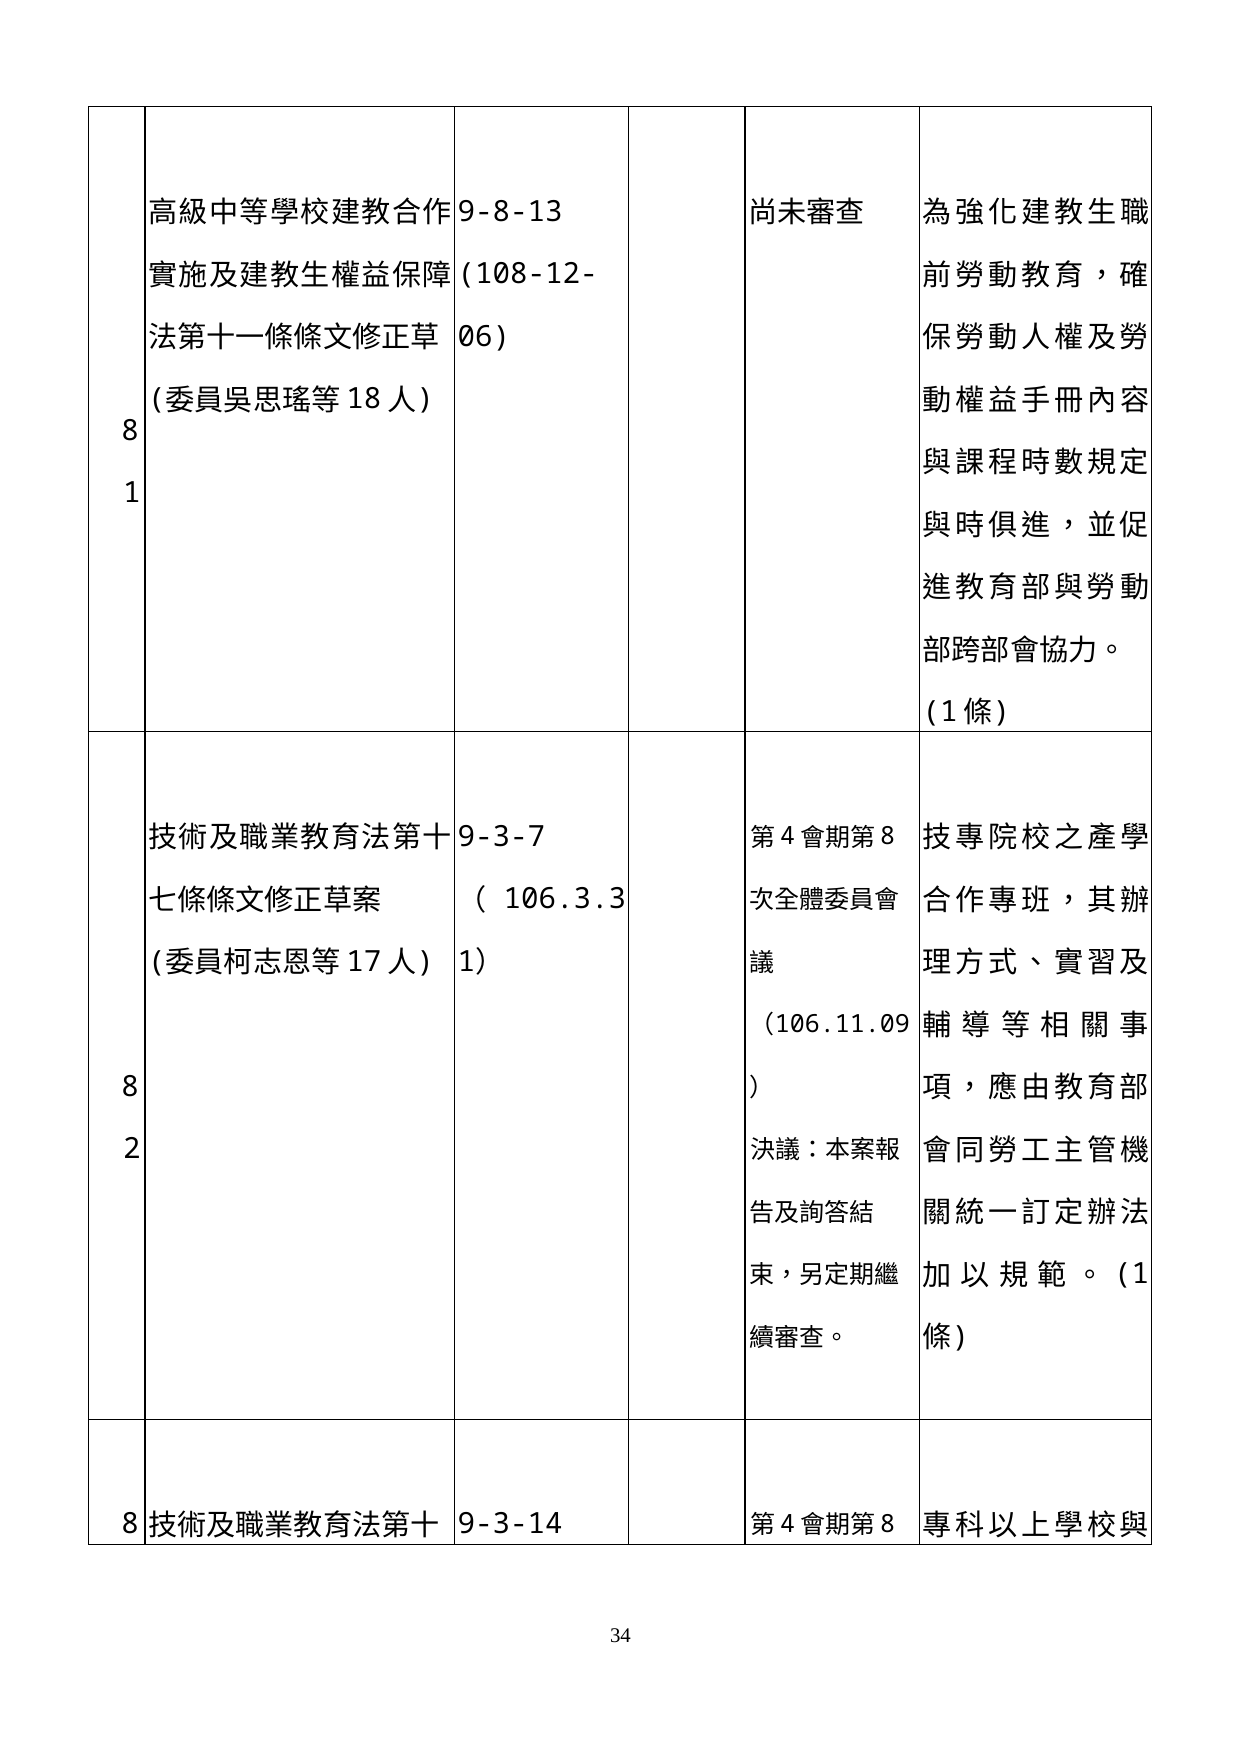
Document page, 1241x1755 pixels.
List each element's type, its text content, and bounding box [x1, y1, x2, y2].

table_cell 第4會期第8次全體委員會議（106.11.09） 決議：本案報告及詢答結束，另定期繼續審查。 [746, 732, 919, 1418]
table_cell 尚未審查 [746, 107, 919, 731]
table_cell 9-3-7 （106.3.31） [455, 732, 628, 1418]
table_cell [629, 107, 744, 731]
table_cell 9-3-14 [455, 1420, 628, 1543]
table_cell [629, 1420, 744, 1543]
table_cell [89, 1420, 144, 1543]
table_cell 專科以上學校與 [920, 1420, 1151, 1543]
table_cell 第4會期第8 [746, 1420, 919, 1543]
table_cell 9-8-13 (108-12-06) [455, 107, 628, 731]
table_cell 為強化建教生職前勞動教育，確保勞動人權及勞動權益手冊內容與課程時數規定與時俱進，並促進教育部與勞動部跨部會協力。 (1條) [920, 107, 1151, 731]
table_cell 技術及職業教育法第十 [146, 1420, 454, 1543]
table_cell 技專院校之產學合作專班，其辦理方式、實習及輔導等相關事項，應由教育部會同勞工主管機關統一訂定辦法加以規範。(1條) [920, 732, 1151, 1418]
table_cell 技術及職業教育法第十七條條文修正草案 (委員柯志恩等17人) [146, 732, 454, 1418]
table_cell [89, 732, 144, 1418]
table_cell 高級中等學校建教合作實施及建教生權益保障法第十一條條文修正草 (委員吳思瑤等18人) [146, 107, 454, 731]
table_cell [629, 732, 744, 1418]
table_cell [89, 107, 144, 731]
